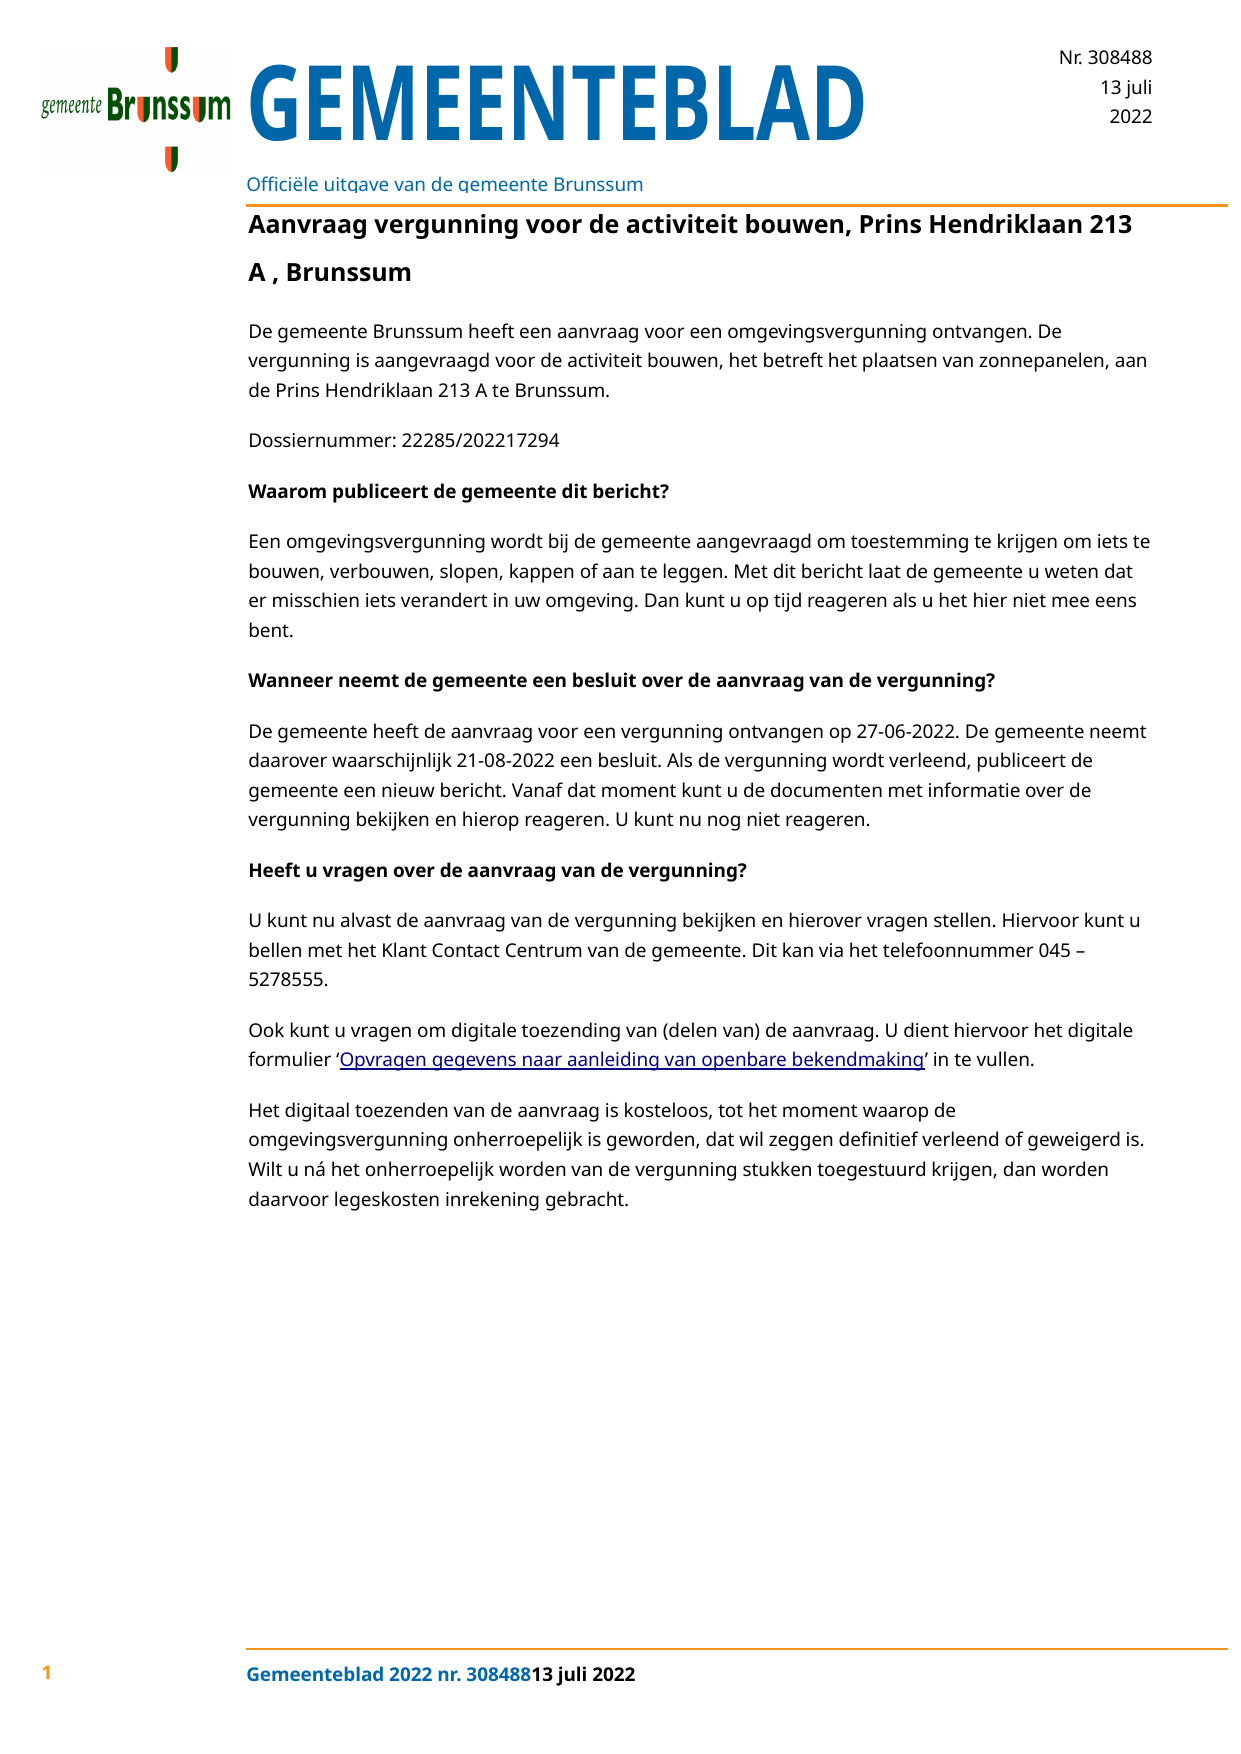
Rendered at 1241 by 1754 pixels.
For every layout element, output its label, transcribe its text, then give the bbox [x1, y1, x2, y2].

picture [41, 47, 231, 172]
text Aanvraag vergunning voor de activiteit bouwen, Prins Hendriklaan 213 A , Brunssum [248, 207, 1152, 288]
text Wanneer neemt de gemeente een besluit over de aanvraag van de vergunning? [248, 667, 1152, 693]
text De gemeente heeft de aanvraag voor een vergunning ontvangen op 27-06-2022. De gemeente neemt daarover waarschijnlijk 21-08-2022 een besluit. Als de vergunning wordt verleend, publiceert de gemeente een nieuw bericht. Vanaf dat moment kunt u de documenten met informatie over de vergunning bekijken en hierop reageren. U kunt nu nog niet reageren. [248, 718, 1152, 832]
text Dossiernummer: 22285/202217294 [248, 427, 1152, 453]
text Ook kunt u vragen om digitale toezending van (delen van) de aanvraag. U dient hiervoor het digitale formulier ‘Opvragen gegevens naar aanleiding van openbare bekendmaking’ in te vullen. [248, 1017, 1152, 1072]
text Heeft u vragen over de aanvraag van de vergunning? [248, 857, 1152, 883]
text Waarom publiceert de gemeente dit bericht? [248, 478, 1152, 504]
text U kunt nu alvast de aanvraag van de vergunning bekijken en hierover vragen stellen. Hiervoor kunt u bellen met het Klant Contact Centrum van de gemeente. Dit kan via het telefoonnummer 045 – 5278555. [248, 907, 1152, 992]
text Een omgevingsvergunning wordt bij de gemeente aangevraagd om toestemming te krijgen om iets te bouwen, verbouwen, slopen, kappen of aan te leggen. Met dit bericht laat de gemeente u weten dat er misschien iets verandert in uw omgeving. Dan kunt u op tijd reageren als u het hier niet mee eens bent. [248, 528, 1152, 643]
text Het digitaal toezenden van de aanvraag is kosteloos, tot het moment waarop de omgevingsvergunning onherroepelijk is geworden, dat wil zeggen definitief verleend of geweigerd is. Wilt u ná het onherroepelijk worden van de vergunning stukken toegestuurd krijgen, dan worden daarvoor legeskosten inrekening gebracht. [248, 1097, 1152, 1212]
text De gemeente Brunssum heeft een aanvraag voor een omgevingsvergunning ontvangen. De vergunning is aangevraagd voor de activiteit bouwen, het betreft het plaatsen van zonnepanelen, aan de Prins Hendriklaan 213 A te Brunssum. [248, 318, 1152, 403]
